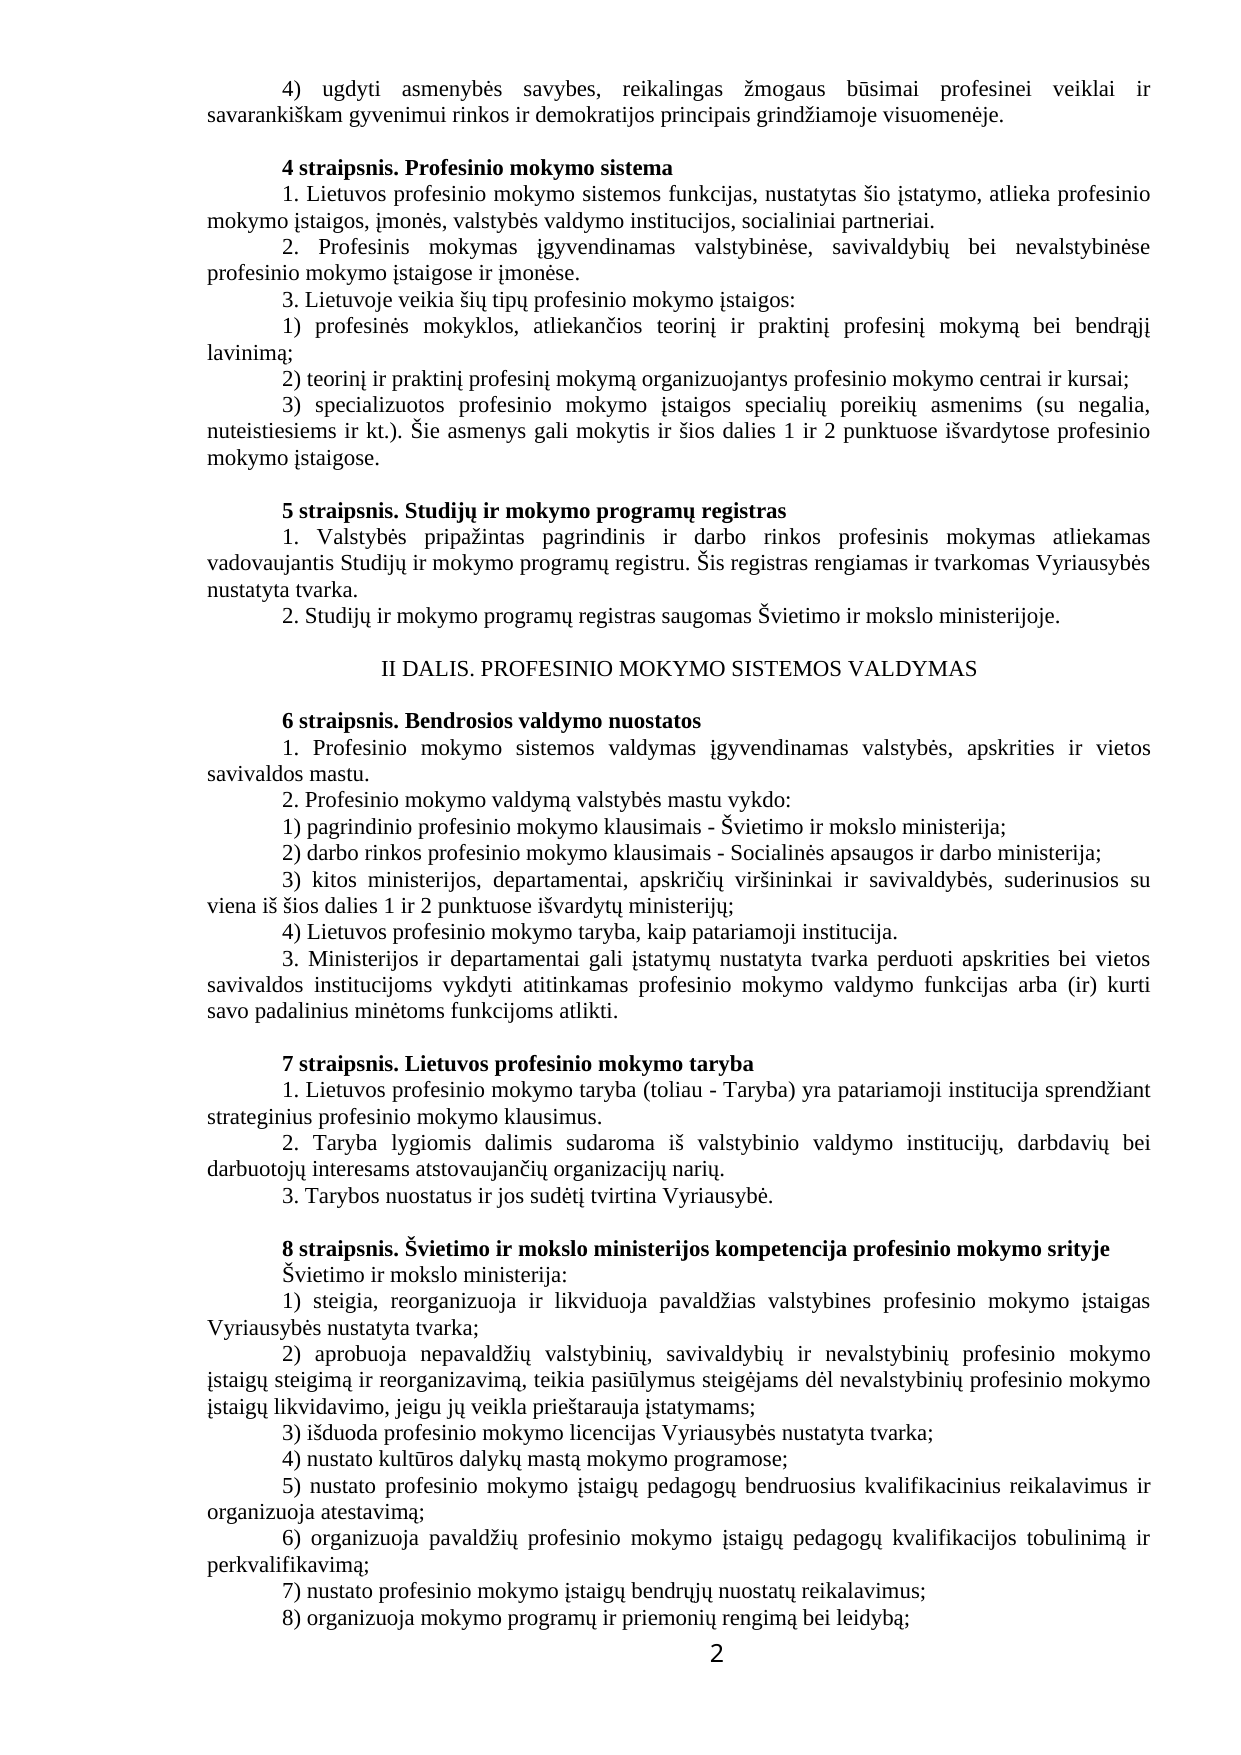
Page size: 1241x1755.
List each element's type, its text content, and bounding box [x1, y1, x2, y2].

text 3) kitos ministerijos, departamentai, apskričių viršininkai ir savivaldybės, suderinusios su viena iš šios dalies 1 ir 2 punktuose išvardytų ministerijų; [207, 866, 1152, 918]
text 4 straipsnis. Profesinio mokymo sistema [207, 154, 1152, 180]
text 3. Lietuvoje veikia šių tipų profesinio mokymo įstaigos: [207, 286, 1152, 312]
text 1. Profesinio mokymo sistemos valdymas įgyvendinamas valstybės, apskrities ir vietos savivaldos mastu. [207, 734, 1152, 787]
text 1. Lietuvos profesinio mokymo sistemos funkcijas, nustatytas šio įstatymo, atlieka profesinio mokymo įstaigos, įmonės, valstybės valdymo institucijos, socialiniai partneriai. [207, 180, 1152, 233]
text 3) išduoda profesinio mokymo licencijas Vyriausybės nustatyta tvarka; [207, 1419, 1152, 1445]
text 2. Taryba lygiomis dalimis sudaroma iš valstybinio valdymo institucijų, darbdavių bei darbuotojų interesams atstovaujančių organizacijų narių. [207, 1129, 1152, 1182]
text 2) teorinį ir praktinį profesinį mokymą organizuojantys profesinio mokymo centrai ir kursai; [207, 365, 1152, 391]
text 4) ugdyti asmenybės savybes, reikalingas žmogaus būsimai profesinei veiklai ir savarankiškam gyvenimui rinkos ir demokratijos principais grindžiamoje visuomenėje. [207, 75, 1152, 128]
text 1) steigia, reorganizuoja ir likviduoja pavaldžias valstybines profesinio mokymo įstaigas Vyriausybės nustatyta tvarka; [207, 1287, 1152, 1340]
text 6 straipsnis. Bendrosios valdymo nuostatos [207, 707, 1152, 734]
text 1. Valstybės pripažintas pagrindinis ir darbo rinkos profesinis mokymas atliekamas vadovaujantis Studijų ir mokymo programų registru. Šis registras rengiamas ir tvarkomas Vyriausybės nustatyta tvarka. [207, 523, 1152, 602]
text 3) specializuotos profesinio mokymo įstaigos specialių poreikių asmenims (su negalia, nuteistiesiems ir kt.). Šie asmenys gali mokytis ir šios dalies 1 ir 2 punktuose išvardytose profesinio mokymo įstaigose. [207, 391, 1152, 470]
text 2. Profesinio mokymo valdymą valstybės mastu vykdo: [207, 787, 1152, 813]
text 7) nustato profesinio mokymo įstaigų bendrųjų nuostatų reikalavimus; [207, 1577, 1152, 1603]
text 1) profesinės mokyklos, atliekančios teorinį ir praktinį profesinį mokymą bei bendrąjį lavinimą; [207, 312, 1152, 365]
text 2) aprobuoja nepavaldžių valstybinių, savivaldybių ir nevalstybinių profesinio mokymo įstaigų steigimą ir reorganizavimą, teikia pasiūlymus steigėjams dėl nevalstybinių profesinio mokymo įstaigų likvidavimo, jeigu jų veikla prieštarauja įstatymams; [207, 1340, 1152, 1419]
text 2. Profesinis mokymas įgyvendinamas valstybinėse, savivaldybių bei nevalstybinėse profesinio mokymo įstaigose ir įmonėse. [207, 233, 1152, 286]
text 6) organizuoja pavaldžių profesinio mokymo įstaigų pedagogų kvalifikacijos tobulinimą ir perkvalifikavimą; [207, 1524, 1152, 1577]
text 8) organizuoja mokymo programų ir priemonių rengimą bei leidybą; [207, 1603, 1152, 1630]
text 8 straipsnis. Švietimo ir mokslo ministerijos kompetencija profesinio mokymo srityje [282, 1234, 1152, 1261]
text 1) pagrindinio profesinio mokymo klausimais - Švietimo ir mokslo ministerija; [207, 813, 1152, 839]
text 2) darbo rinkos profesinio mokymo klausimais - Socialinės apsaugos ir darbo ministerija; [207, 839, 1152, 866]
text 2. Studijų ir mokymo programų registras saugomas Švietimo ir mokslo ministerijoje. [207, 602, 1152, 628]
text 7 straipsnis. Lietuvos profesinio mokymo taryba [207, 1050, 1152, 1076]
text 1. Lietuvos profesinio mokymo taryba (toliau - Taryba) yra patariamoji institucija sprendžiant strateginius profesinio mokymo klausimus. [207, 1076, 1152, 1129]
text 4) nustato kultūros dalykų mastą mokymo programose; [207, 1445, 1152, 1472]
text Švietimo ir mokslo ministerija: [207, 1261, 1152, 1287]
text 5) nustato profesinio mokymo įstaigų pedagogų bendruosius kvalifikacinius reikalavimus ir organizuoja atestavimą; [207, 1472, 1152, 1524]
text 3. Ministerijos ir departamentai gali įstatymų nustatyta tvarka perduoti apskrities bei vietos savivaldos institucijoms vykdyti atitinkamas profesinio mokymo valdymo funkcijas arba (ir) kurti savo padalinius minėtoms funkcijoms atlikti. [207, 945, 1152, 1024]
text II DALIS. PROFESINIO MOKYMO SISTEMOS VALDYMAS [207, 655, 1152, 681]
text 5 straipsnis. Studijų ir mokymo programų registras [207, 497, 1152, 523]
text 3. Tarybos nuostatus ir jos sudėtį tvirtina Vyriausybė. [207, 1182, 1152, 1208]
text 4) Lietuvos profesinio mokymo taryba, kaip patariamoji institucija. [207, 918, 1152, 945]
